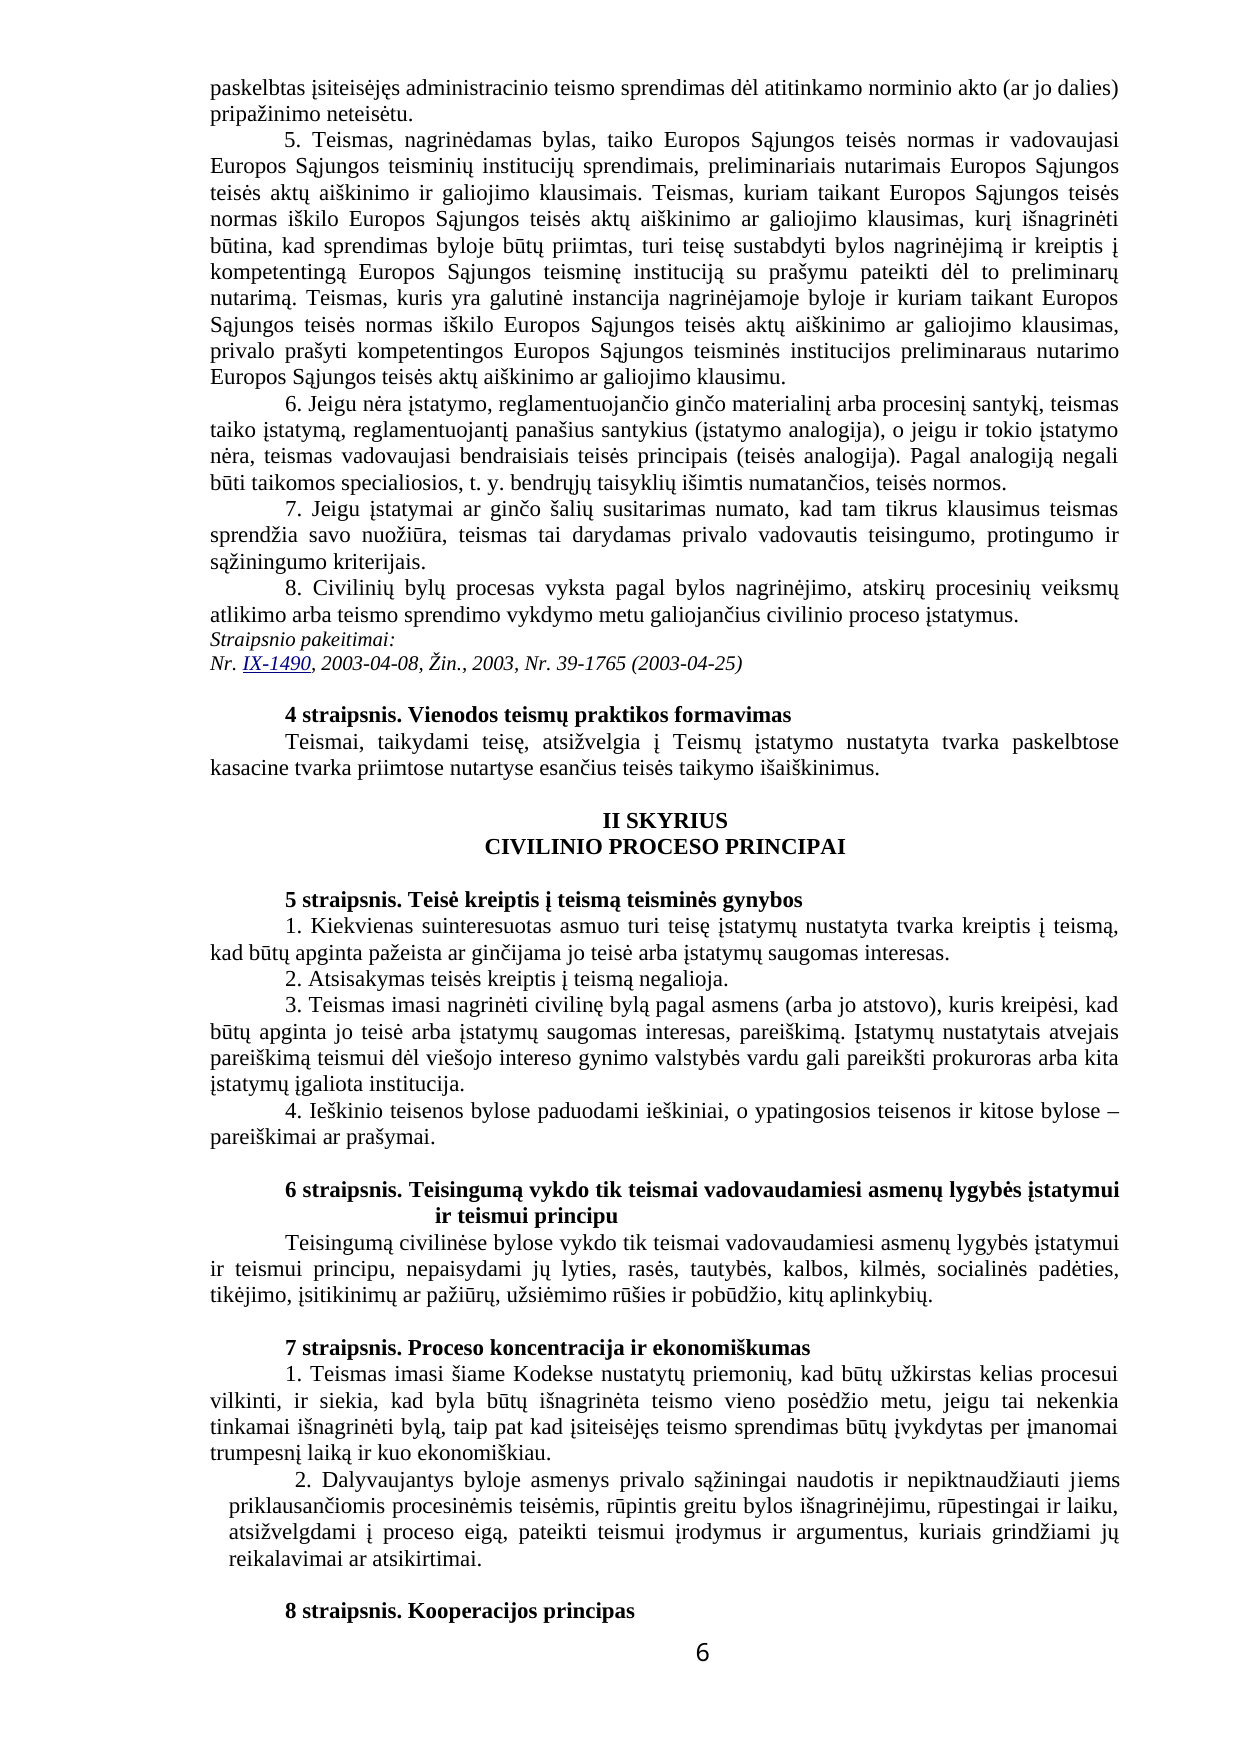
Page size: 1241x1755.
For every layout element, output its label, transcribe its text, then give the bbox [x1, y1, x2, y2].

text 5 straipsnis. Teisė kreiptis į teismą teisminės gynybos [210, 886, 1120, 912]
text 2. Atsisakymas teisės kreiptis į teismą negalioja. [210, 965, 1120, 991]
text 6 straipsnis. Teisingumą vykdo tik teismai vadovaudamiesi asmenų lygybės įstatymui ir teismui principu [285, 1176, 1120, 1228]
text 2. Dalyvaujantys byloje asmenys privalo sąžiningai naudotis ir nepiktnaudžiauti jiems priklausančiomis procesinėmis teisėmis, rūpintis greitu bylos išnagrinėjimu, rūpestingai ir laiku, atsižvelgdami į proceso eigą, pateikti teismui įrodymus ir argumentus, kuriais grindžiami jų reikalavimai ar atsikirtimai. [229, 1466, 1120, 1571]
text 3. Teismas imasi nagrinėti civilinę bylą pagal asmens (arba jo atstovo), kuris kreipėsi, kad būtų apginta jo teisė arba įstatymų saugomas interesas, pareiškimą. Įstatymų nustatytais atvejais pareiškimą teismui dėl viešojo intereso gynimo valstybės vardu gali pareikšti prokuroras arba kita įstatymų įgaliota institucija. [210, 991, 1120, 1097]
text 4. Ieškinio teisenos bylose paduodami ieškiniai, o ypatingosios teisenos ir kitose bylose – pareiškimai ar prašymai. [210, 1097, 1120, 1149]
text 7. Jeigu įstatymai ar ginčo šalių susitarimas numato, kad tam tikrus klausimus teismas sprendžia savo nuožiūra, teismas tai darydamas privalo vadovautis teisingumo, protingumo ir sąžiningumo kriterijais. [210, 495, 1120, 574]
text Teisingumą civilinėse bylose vykdo tik teismai vadovaudamiesi asmenų lygybės įstatymui ir teismui principu, nepaisydami jų lyties, rasės, tautybės, kalbos, kilmės, socialinės padėties, tikėjimo, įsitikinimų ar pažiūrų, užsiėmimo rūšies ir pobūdžio, kitų aplinkybių. [210, 1228, 1120, 1308]
text 8 straipsnis. Kooperacijos principas [210, 1597, 1120, 1624]
subtitle II SKYRIUS [210, 807, 1120, 833]
text 1. Teismas imasi šiame Kodekse nustatytų priemonių, kad būtų užkirstas kelias procesui vilkinti, ir siekia, kad byla būtų išnagrinėta teismo vieno posėdžio metu, jeigu tai nekenkia tinkamai išnagrinėti bylą, taip pat kad įsiteisėjęs teismo sprendimas būtų įvykdytas per įmanomai trumpesnį laiką ir kuo ekonomiškiau. [210, 1360, 1120, 1466]
text 4 straipsnis. Vienodos teismų praktikos formavimas [210, 701, 1120, 728]
text Straipsnio pakeitimai: [210, 627, 1120, 651]
text 1. Kiekvienas suinteresuotas asmuo turi teisę įstatymų nustatyta tvarka kreiptis į teismą, kad būtų apginta pažeista ar ginčijama jo teisė arba įstatymų saugomas interesas. [210, 912, 1120, 965]
subtitle Civilinio proceso principai [210, 833, 1120, 859]
text 5. Teismas, nagrinėdamas bylas, taiko Europos Sąjungos teisės normas ir vadovaujasi Europos Sąjungos teisminių institucijų sprendimais, preliminariais nutarimais Europos Sąjungos teisės aktų aiškinimo ir galiojimo klausimais. Teismas, kuriam taikant Europos Sąjungos teisės normas iškilo Europos Sąjungos teisės aktų aiškinimo ar galiojimo klausimas, kurį išnagrinėti būtina, kad sprendimas byloje būtų priimtas, turi teisę sustabdyti bylos nagrinėjimą ir kreiptis į kompetentingą Europos Sąjungos teisminę instituciją su prašymu pateikti dėl to preliminarų nutarimą. Teismas, kuris yra galutinė instancija nagrinėjamoje byloje ir kuriam taikant Europos Sąjungos teisės normas iškilo Europos Sąjungos teisės aktų aiškinimo ar galiojimo klausimas, privalo prašyti kompetentingos Europos Sąjungos teisminės institucijos preliminaraus nutarimo Europos Sąjungos teisės aktų aiškinimo ar galiojimo klausimu. [210, 126, 1120, 390]
text 8. Civilinių bylų procesas vyksta pagal bylos nagrinėjimo, atskirų procesinių veiksmų atlikimo arba teismo sprendimo vykdymo metu galiojančius civilinio proceso įstatymus. [210, 574, 1120, 627]
text 7 straipsnis. Proceso koncentracija ir ekonomiškumas [210, 1334, 1120, 1360]
text paskelbtas įsiteisėjęs administracinio teismo sprendimas dėl atitinkamo norminio akto (ar jo dalies) pripažinimo neteisėtu. [210, 73, 1120, 126]
text 6. Jeigu nėra įstatymo, reglamentuojančio ginčo materialinį arba procesinį santykį, teismas taiko įstatymą, reglamentuojantį panašius santykius (įstatymo analogija), o jeigu ir tokio įstatymo nėra, teismas vadovaujasi bendraisiais teisės principais (teisės analogija). Pagal analogiją negali būti taikomos specialiosios, t. y. bendrųjų taisyklių išimtis numatančios, teisės normos. [210, 390, 1120, 495]
text Teismai, taikydami teisę, atsižvelgia į Teismų įstatymo nustatyta tvarka paskelbtose kasacine tvarka priimtose nutartyse esančius teisės taikymo išaiškinimus. [210, 728, 1120, 781]
text Nr. IX-1490, 2003-04-08, Žin., 2003, Nr. 39-1765 (2003-04-25) [210, 651, 1120, 675]
